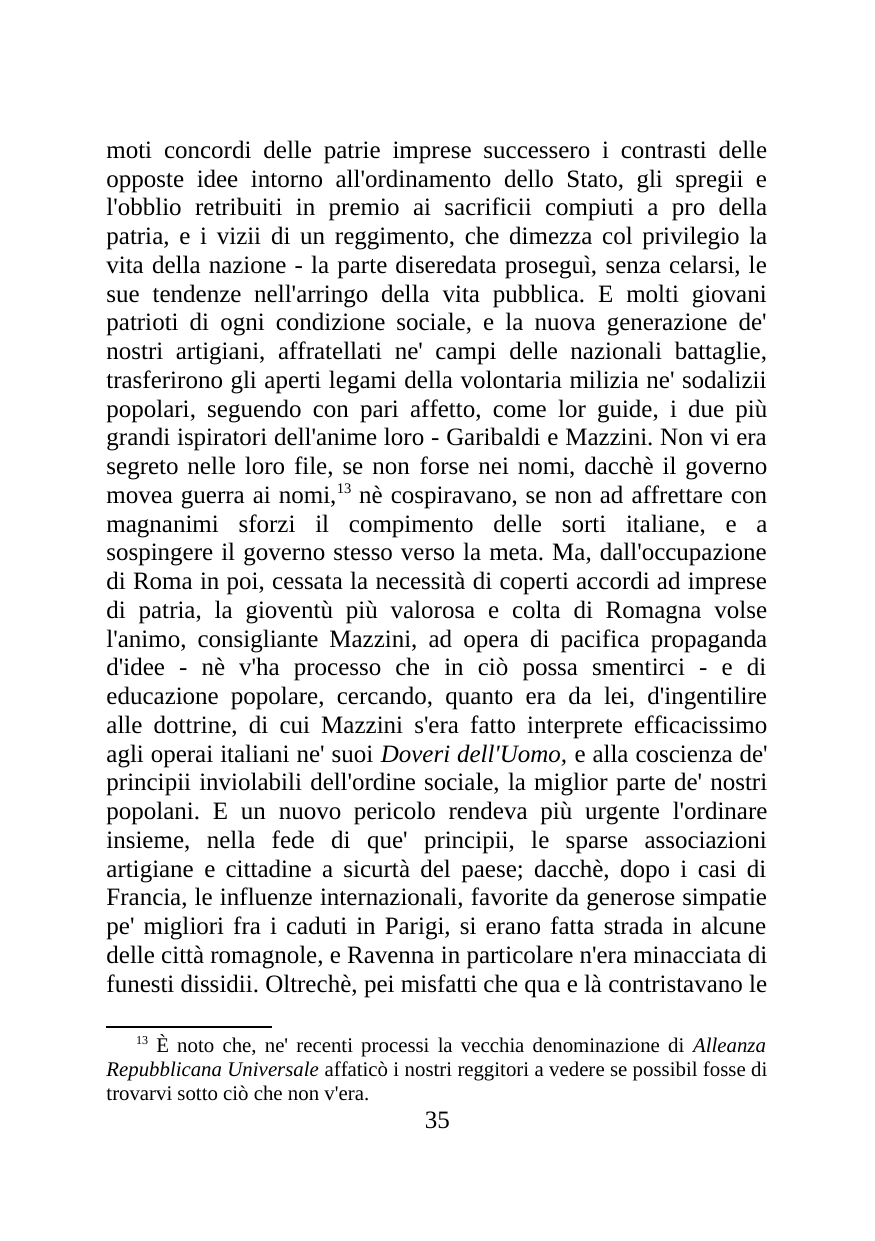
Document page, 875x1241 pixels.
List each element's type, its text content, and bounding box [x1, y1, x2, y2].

text moti concordi delle patrie imprese successero i contrasti delle opposte idee intorno all'ordinamento dello Stato, gli spregii e l'obblio retribuiti in premio ai sacrificii compiuti a pro della patria, e i vizii di un reggimento, che dimezza col privilegio la vita della nazione - la parte diseredata proseguì, senza celarsi, le sue tendenze nell'arringo della vita pubblica. E molti giovani patrioti di ogni condizione sociale, e la nuova generazione de' nostri artigiani, affratellati ne' campi delle nazionali battaglie, trasferirono gli aperti legami della volontaria milizia ne' sodalizii popolari, seguendo con pari affetto, come lor guide, i due più grandi ispiratori dell'anime loro - Garibaldi e Mazzini. Non vi era segreto nelle loro file, se non forse nei nomi, dacchè il governo movea guerra ai nomi, nè cospiravano, se non ad affrettare con magnanimi sforzi il compimento delle sorti italiane, e a sospingere il governo stesso verso la meta. Ma, dall'occupazione di Roma in poi, cessata la necessità di coperti accordi ad imprese di patria, la gioventù più valorosa e colta di Romagna volse l'animo, consigliante Mazzini, ad opera di pacifica propaganda d'idee - nè v'ha processo che in ciò possa smentirci - e di educazione popolare, cercando, quanto era da lei, d'ingentilire alle dottrine, di cui Mazzini s'era fatto interprete efficacissimo agli operai italiani ne' suoi Doveri dell'Uomo, e alla coscienza de' principii inviolabili dell'ordine sociale, la miglior parte de' nostri popolani. E un nuovo pericolo rendeva più urgente l'ordinare insieme, nella fede di que' principii, le sparse associazioni artigiane e cittadine a sicurtà del paese; dacchè, dopo i casi di Francia, le influenze internazionali, favorite da generose simpatie pe' migliori fra i caduti in Parigi, si erano fatta strada in alcune delle città romagnole, e Ravenna in particolare n'era minacciata di funesti dissidii. Oltrechè, pei misfatti che qua e là contristavano le [106, 135, 768, 997]
text È noto che, ne' recenti processi la vecchia denominazione di Alleanza Repubblicana Universale affaticò i nostri reggitori a vedere se possibil fosse di trovarvi sotto ciò che non v'era. [106, 1033, 768, 1105]
